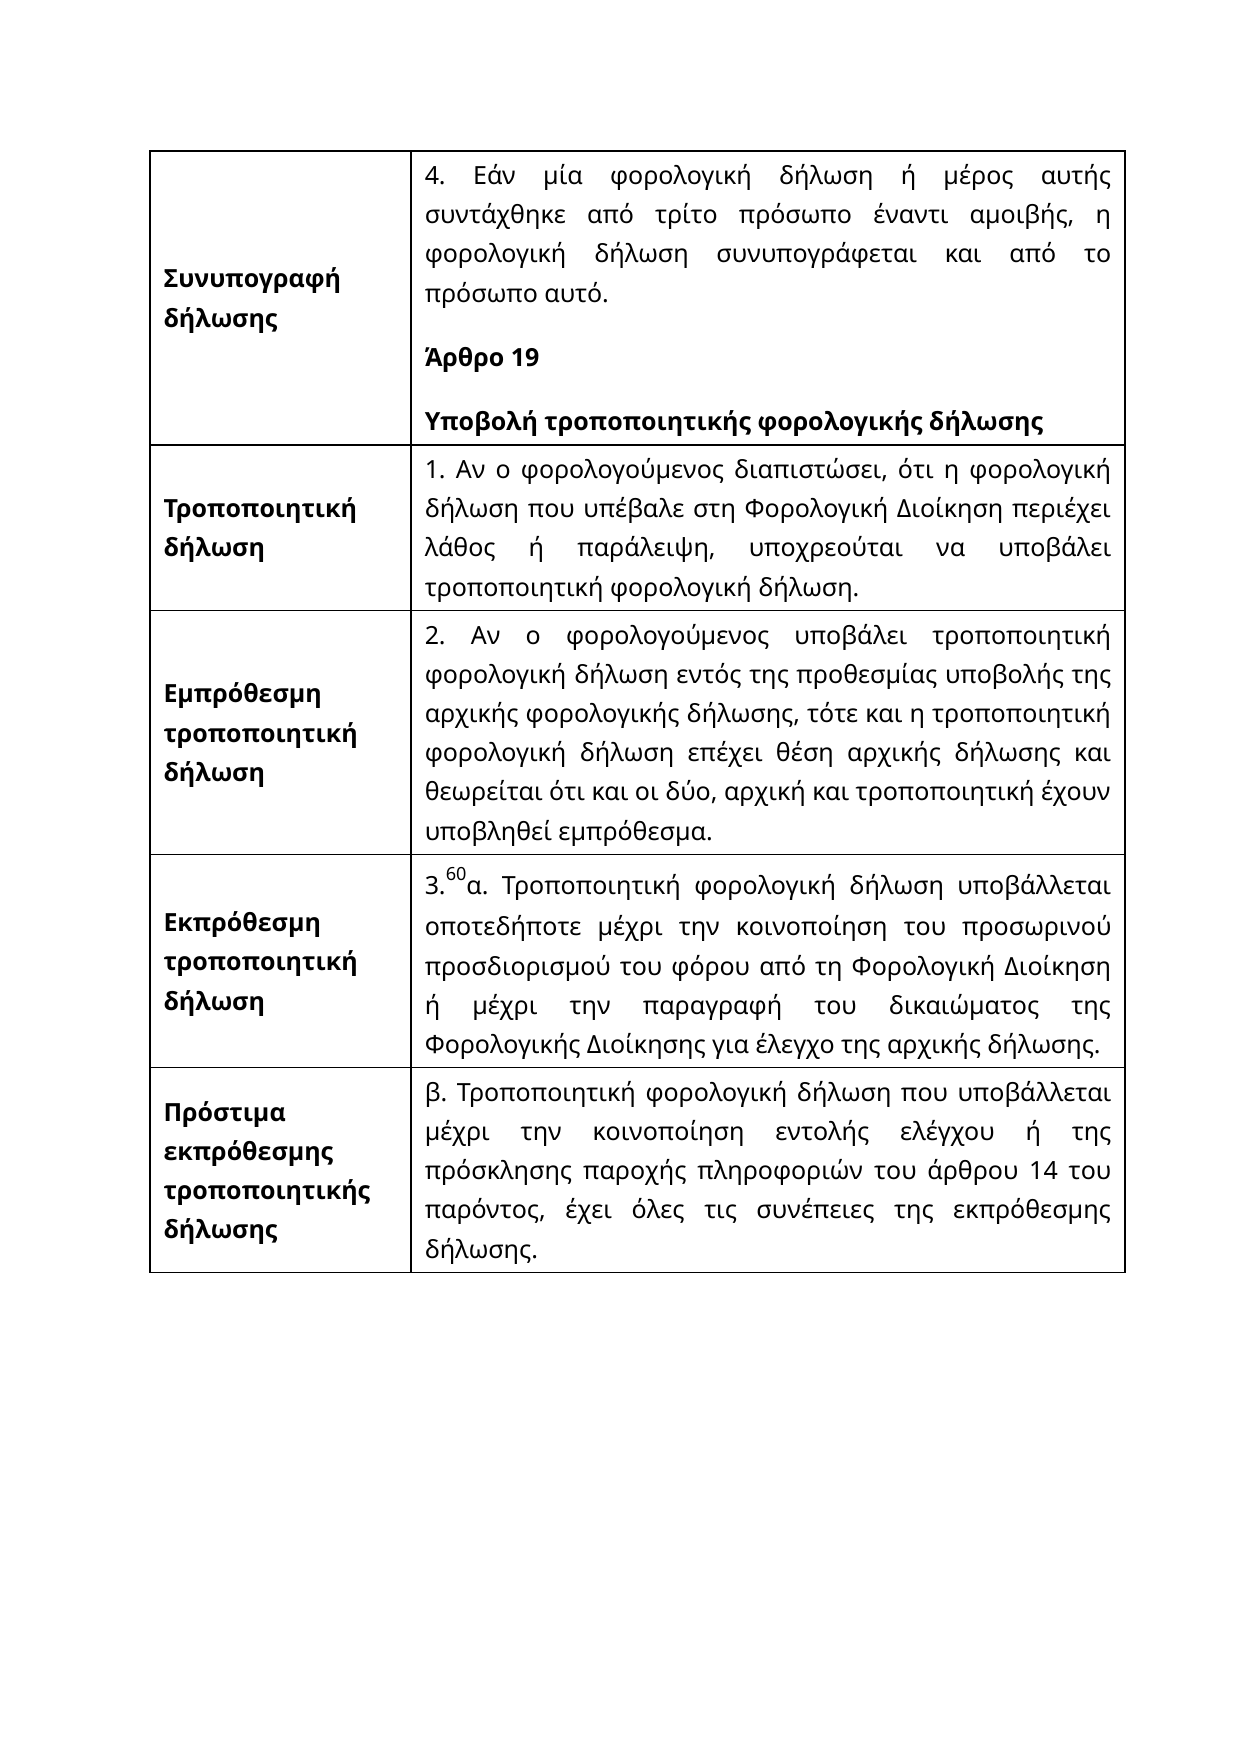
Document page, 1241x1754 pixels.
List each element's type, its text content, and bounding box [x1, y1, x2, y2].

table_cell Πρόστιμα εκπρόθεσμης τροποποιητικής δήλωσης [151, 1068, 410, 1272]
table_cell 3.60α. Τροποποιητική φορολογική δήλωση υποβάλλεται οποτεδήποτε μέχρι την κοινοποίηση του προσωρινού προσδιορισμού του φόρου από τη Φορολογική Διοίκηση ή μέχρι την παραγραφή του δικαιώματος της Φορολογικής Διοίκησης για έλεγχο της αρχικής δήλωσης. [412, 855, 1124, 1067]
table_cell 2. Αν ο φορολογούμενος υποβάλει τροποποιητική φορολογική δήλωση εντός της προθεσμίας υποβολής της αρχικής φορολογικής δήλωσης, τότε και η τροποποιητική φορολογική δήλωση επέχει θέση αρχικής δήλωσης και θεωρείται ότι και οι δύο, αρχική και τροποποιητική έχουν υποβληθεί εμπρόθεσμα. [412, 611, 1124, 853]
table_cell 1. Αν ο φορολογούμενος διαπιστώσει, ότι η φορολογική δήλωση που υπέβαλε στη Φορολογική Διοίκηση περιέχει λάθος ή παράλειψη, υποχρεούται να υποβάλει τροποποιητική φορολογική δήλωση. [412, 446, 1124, 609]
table_cell Εμπρόθεσμη τροποποιητική δήλωση [151, 611, 410, 853]
table_cell Τροποποιητική δήλωση [151, 446, 410, 609]
table_cell Εκπρόθεσμη τροποποιητική δήλωση [151, 855, 410, 1067]
table_cell β. Τροποποιητική φορολογική δήλωση που υποβάλλεται μέχρι την κοινοποίηση εντολής ελέγχου ή της πρόσκλησης παροχής πληροφοριών του άρθρου 14 του παρόντος, έχει όλες τις συνέπειες της εκπρόθεσμης δήλωσης. [412, 1068, 1124, 1272]
table_cell 4. Εάν μία φορολογική δήλωση ή μέρος αυτής συντάχθηκε από τρίτο πρόσωπο έναντι αμοιβής, η φορολογική δήλωση συνυπογράφεται και από το πρόσωπο αυτό. Άρθρο 19 Υποβολή τροποποιητικής φορολογικής δήλωσης [412, 152, 1124, 444]
table_cell Συνυπογραφή δήλωσης [151, 152, 410, 444]
